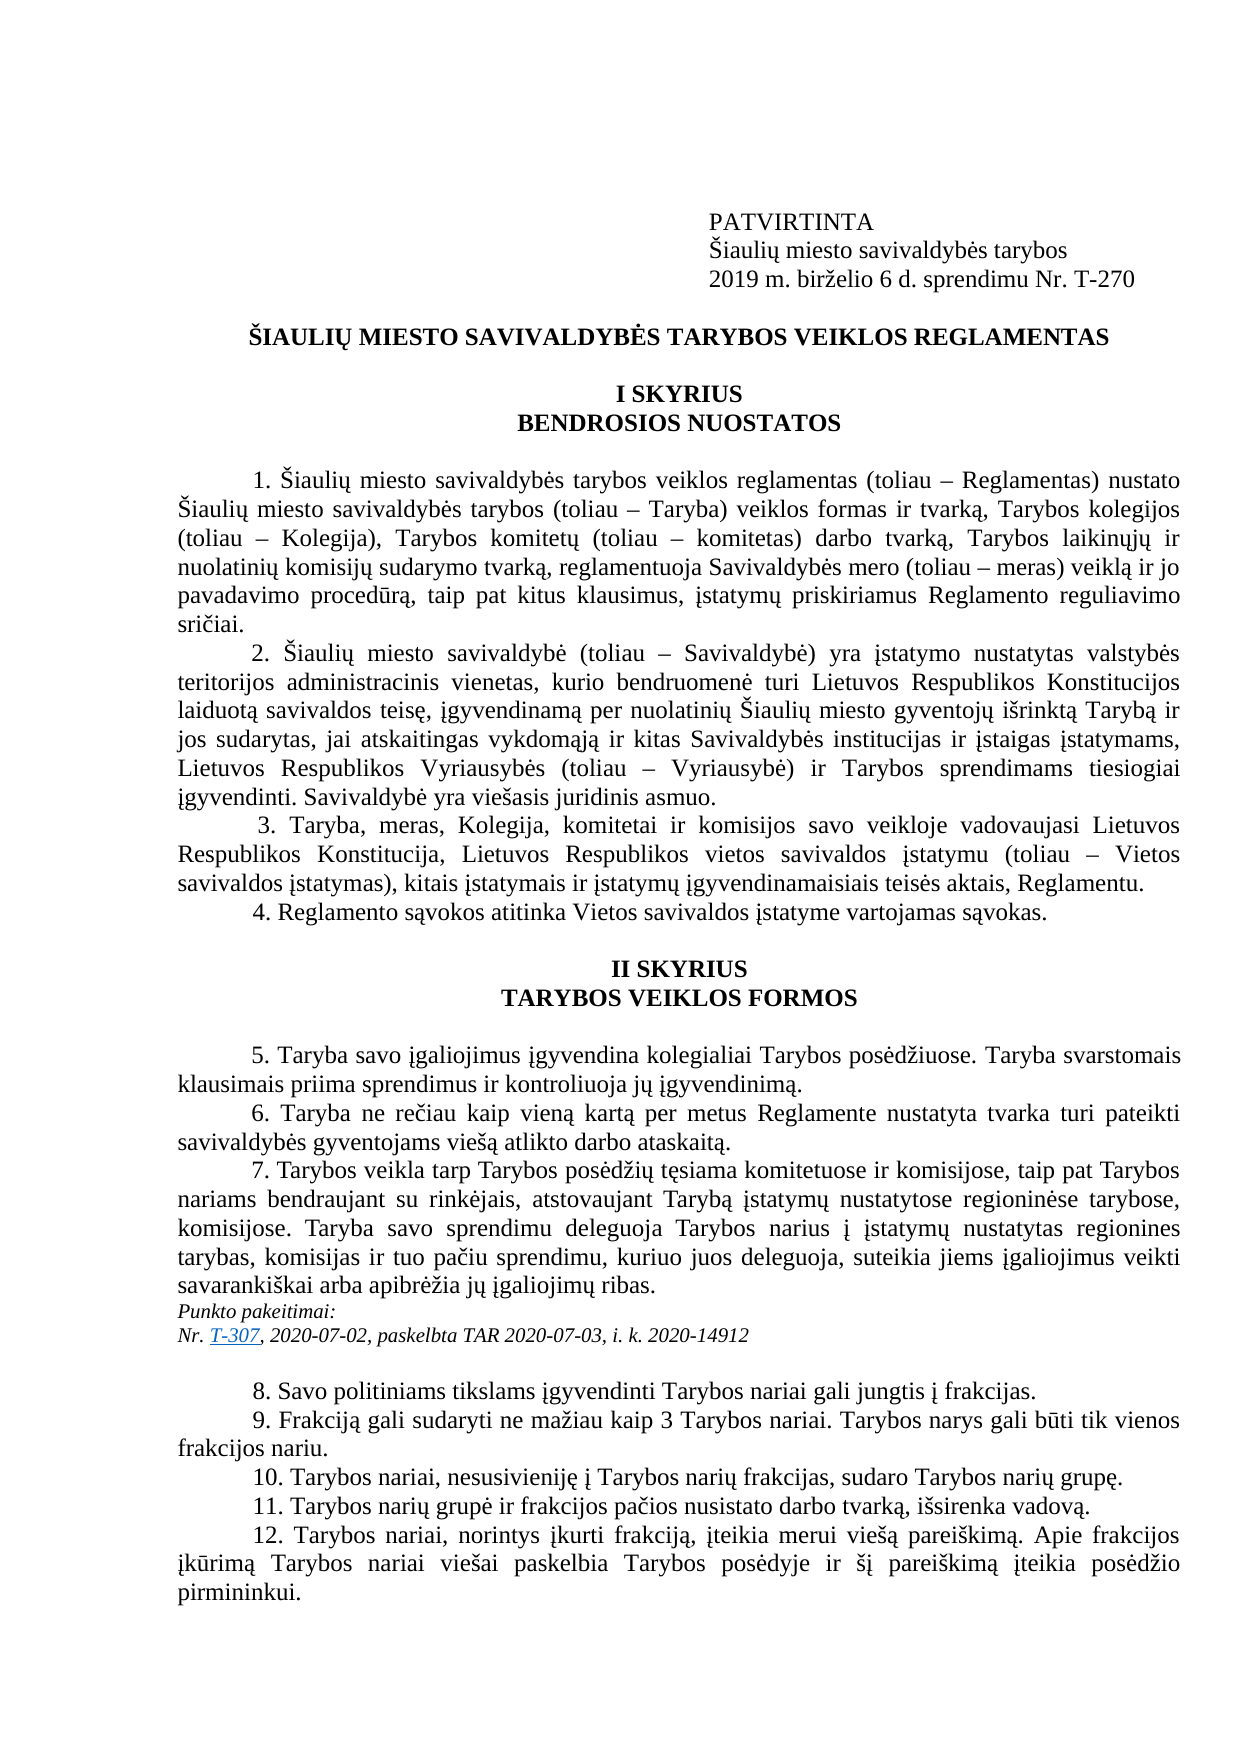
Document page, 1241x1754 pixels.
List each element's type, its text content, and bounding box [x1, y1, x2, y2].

text 2019 m. birželio 6 d. sprendimu Nr. T-270 [177, 264, 1181, 293]
text 9. Frakciją gali sudaryti ne mažiau kaip 3 Tarybos nariai. Tarybos narys gali būti tik vienos frakcijos nariu. [177, 1405, 1181, 1462]
text 8. Savo politiniams tikslams įgyvendinti Tarybos nariai gali jungtis į frakcijas. [177, 1376, 1181, 1405]
text 7. Tarybos veikla tarp Tarybos posėdžių tęsiama komitetuose ir komisijose, taip pat Tarybos nariams bendraujant su rinkėjais, atstovaujant Tarybą įstatymų nustatytose regioninėse tarybose, komisijose. Taryba savo sprendimu deleguoja Tarybos narius į įstatymų nustatytas regionines tarybas, komisijas ir tuo pačiu sprendimu, kuriuo juos deleguoja, suteikia jiems įgaliojimus veikti savarankiškai arba apibrėžia jų įgaliojimų ribas. [177, 1155, 1181, 1299]
text I SKYRIUS [177, 379, 1181, 408]
text BENDROSIOS NUOSTATOS [177, 408, 1181, 437]
text ŠIAULIŲ MIESTO SAVIVALDYBĖS TARYBOS VEIKLOS REGLAMENTAS [177, 322, 1181, 350]
text 4. Reglamento sąvokos atitinka Vietos savivaldos įstatyme vartojamas sąvokas. [177, 897, 1181, 925]
text Šiaulių miesto savivaldybės tarybos [177, 235, 1181, 264]
text 3. Taryba, meras, Kolegija, komitetai ir komisijos savo veikloje vadovaujasi Lietuvos Respublikos Konstitucija, Lietuvos Respublikos vietos savivaldos įstatymu (toliau – Vietos savivaldos įstatymas), kitais įstatymais ir įstatymų įgyvendinamaisiais teisės aktais, Reglamentu. [177, 810, 1181, 897]
text 10. Tarybos nariai, nesusivieniję į Tarybos narių frakcijas, sudaro Tarybos narių grupę. [177, 1462, 1181, 1491]
text 6. Taryba ne rečiau kaip vieną kartą per metus Reglamente nustatyta tvarka turi pateikti savivaldybės gyventojams viešą atlikto darbo ataskaitą. [177, 1098, 1181, 1155]
text 12. Tarybos nariai, norintys įkurti frakciją, įteikia merui viešą pareiškimą. Apie frakcijos įkūrimą Tarybos nariai viešai paskelbia Tarybos posėdyje ir šį pareiškimą įteikia posėdžio pirmininkui. [177, 1520, 1181, 1606]
text Punkto pakeitimai: [177, 1299, 1181, 1323]
text PATVIRTINTA [177, 207, 1181, 235]
text 11. Tarybos narių grupė ir frakcijos pačios nusistato darbo tvarką, išsirenka vadovą. [177, 1491, 1181, 1520]
text Nr. T-307, 2020-07-02, paskelbta TAR 2020-07-03, i. k. 2020-14912 [177, 1323, 1181, 1347]
text 5. Taryba savo įgaliojimus įgyvendina kolegialiai Tarybos posėdžiuose. Taryba svarstomais klausimais priima sprendimus ir kontroliuoja jų įgyvendinimą. [177, 1040, 1181, 1098]
text II SKYRIUS [177, 954, 1181, 983]
text TARYBOS VEIKLOS FORMOS [177, 983, 1181, 1012]
text 2. Šiaulių miesto savivaldybė (toliau – Savivaldybė) yra įstatymo nustatytas valstybės teritorijos administracinis vienetas, kurio bendruomenė turi Lietuvos Respublikos Konstitucijos laiduotą savivaldos teisę, įgyvendinamą per nuolatinių Šiaulių miesto gyventojų išrinktą Tarybą ir jos sudarytas, jai atskaitingas vykdomąją ir kitas Savivaldybės institucijas ir įstaigas įstatymams, Lietuvos Respublikos Vyriausybės (toliau – Vyriausybė) ir Tarybos sprendimams tiesiogiai įgyvendinti. Savivaldybė yra viešasis juridinis asmuo. [177, 638, 1181, 810]
text 1. Šiaulių miesto savivaldybės tarybos veiklos reglamentas (toliau – Reglamentas) nustato Šiaulių miesto savivaldybės tarybos (toliau – Taryba) veiklos formas ir tvarką, Tarybos kolegijos (toliau – Kolegija), Tarybos komitetų (toliau – komitetas) darbo tvarką, Tarybos laikinųjų ir nuolatinių komisijų sudarymo tvarką, reglamentuoja Savivaldybės mero (toliau – meras) veiklą ir jo pavadavimo procedūrą, taip pat kitus klausimus, įstatymų priskiriamus Reglamento reguliavimo sričiai. [177, 465, 1181, 638]
